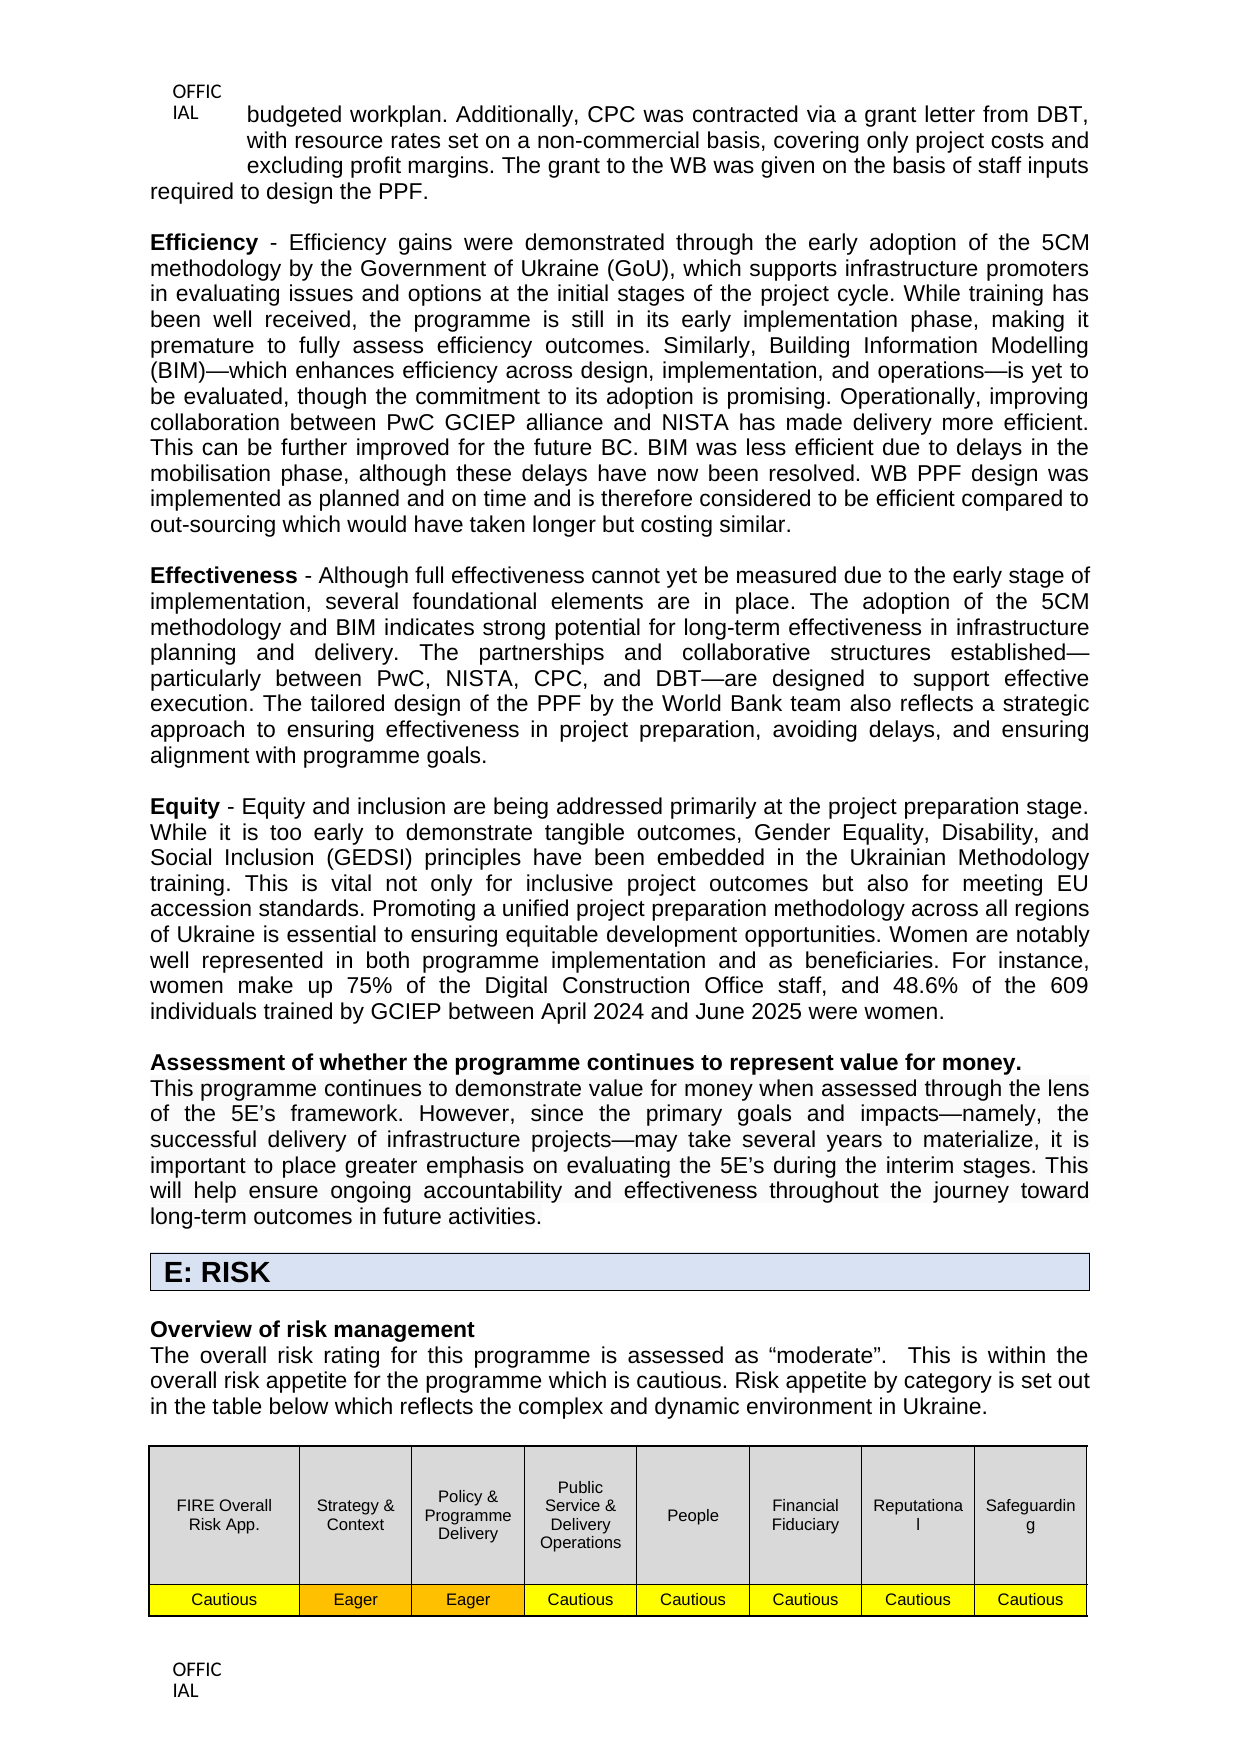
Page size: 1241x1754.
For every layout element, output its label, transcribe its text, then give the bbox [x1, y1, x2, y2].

table_cell Cautious [975, 1585, 1086, 1615]
table_cell Eager [412, 1585, 524, 1615]
table_cell Cautious [750, 1585, 861, 1615]
table_header FIRE Overall Risk App. [150, 1447, 299, 1584]
text Effectiveness - Although full effectiveness cannot yet be measured due to the early stage of implementation, several foundational elements are in place. The adoption of the 5CM methodology and BIM indicates strong potential for long-term effectiveness in infrastructure planning and delivery. The partnerships and collaborative structures established—particularly between PwC, NISTA, CPC, and DBT—are designed to support effective execution. The tailored design of the PPF by the World Bank team also reflects a strategic approach to ensuring effectiveness in project preparation, avoiding delays, and ensuring alignment with programme goals. [150, 563, 1090, 768]
text The overall risk rating for this programme is assessed as “moderate”. This is within the overall risk appetite for the programme which is cautious. Risk appetite by category is set out in the table below which reflects the complex and dynamic environment in Ukraine. [150, 1342, 1090, 1419]
table_cell Cautious [862, 1585, 974, 1615]
table_cell Cautious [525, 1585, 636, 1615]
text This programme continues to demonstrate value for money when assessed through the lens of the 5E’s framework. However, since the primary goals and impacts—namely, the successful delivery of infrastructure projects—may take several years to materialize, it is important to place greater emphasis on evaluating the 5E’s during the interim stages. This will help ensure ongoing accountability and effectiveness throughout the journey toward long-term outcomes in future activities. [150, 1075, 1090, 1229]
table_header Safeguarding [975, 1447, 1086, 1584]
table_header Strategy & Context [300, 1447, 411, 1584]
table_cell Eager [300, 1585, 411, 1615]
table_header Financial Fiduciary [750, 1447, 861, 1584]
table_header People [637, 1447, 749, 1584]
table_cell Cautious [150, 1585, 299, 1615]
text Efficiency - Efficiency gains were demonstrated through the early adoption of the 5CM methodology by the Government of Ukraine (GoU), which supports infrastructure promoters in evaluating issues and options at the initial stages of the project cycle. While training has been well received, the programme is still in its early implementation phase, making it premature to fully assess efficiency outcomes. Similarly, Building Information Modelling (BIM)—which enhances efficiency across design, implementation, and operations—is yet to be evaluated, though the commitment to its adoption is promising. Operationally, improving collaboration between PwC GCIEP alliance and NISTA has made delivery more efficient. This can be further improved for the future BC. BIM was less efficient due to delays in the mobilisation phase, although these delays have now been resolved. WB PPF design was implemented as planned and on time and is therefore considered to be efficient compared to out-sourcing which would have taken longer but costing similar. [150, 230, 1090, 537]
table_header Policy & Programme Delivery [412, 1447, 524, 1584]
subtitle E: RISK [151, 1254, 1089, 1290]
text Economy - The Business Case (BC) aimed to ensure economic delivery by leveraging existing framework agreements. For Output 1, delivery partners—NISTA and the PwC consortium—were sourced through the Green Cities and Infrastructure (GCI) Centre of Expertise (CoE). The PwC consortium, selected via open competition by HQ, brings the necessary expertise at competitive rates and includes a high proportion of in-country staff, enhancing local relevance and cost efficiency. The team structure was defined through a Terms of Reference and inception report, which evolved into a fully resourced and budgeted workplan. Additionally, CPC was contracted via a grant letter from DBT, with resource rates set on a non-commercial basis, covering only project costs and excluding profit margins. The grant to the WB was given on the basis of staff inputs required to design the PPF. [150, 102, 1090, 204]
table_cell Cautious [637, 1585, 749, 1615]
text Overview of risk management [150, 1317, 1090, 1342]
table_header Public Service & Delivery Operations [525, 1447, 636, 1584]
text Equity - Equity and inclusion are being addressed primarily at the project preparation stage. While it is too early to demonstrate tangible outcomes, Gender Equality, Disability, and Social Inclusion (GEDSI) principles have been embedded in the Ukrainian Methodology training. This is vital not only for inclusive project outcomes but also for meeting EU accession standards. Promoting a unified project preparation methodology across all regions of Ukraine is essential to ensuring equitable development opportunities. Women are notably well represented in both programme implementation and as beneficiaries. For instance, women make up 75% of the Digital Construction Office staff, and 48.6% of the 609 individuals trained by GCIEP between April 2024 and June 2025 were women. [150, 793, 1090, 1024]
table_header Reputational [862, 1447, 974, 1584]
text Assessment of whether the programme continues to represent value for money. [150, 1050, 1090, 1075]
